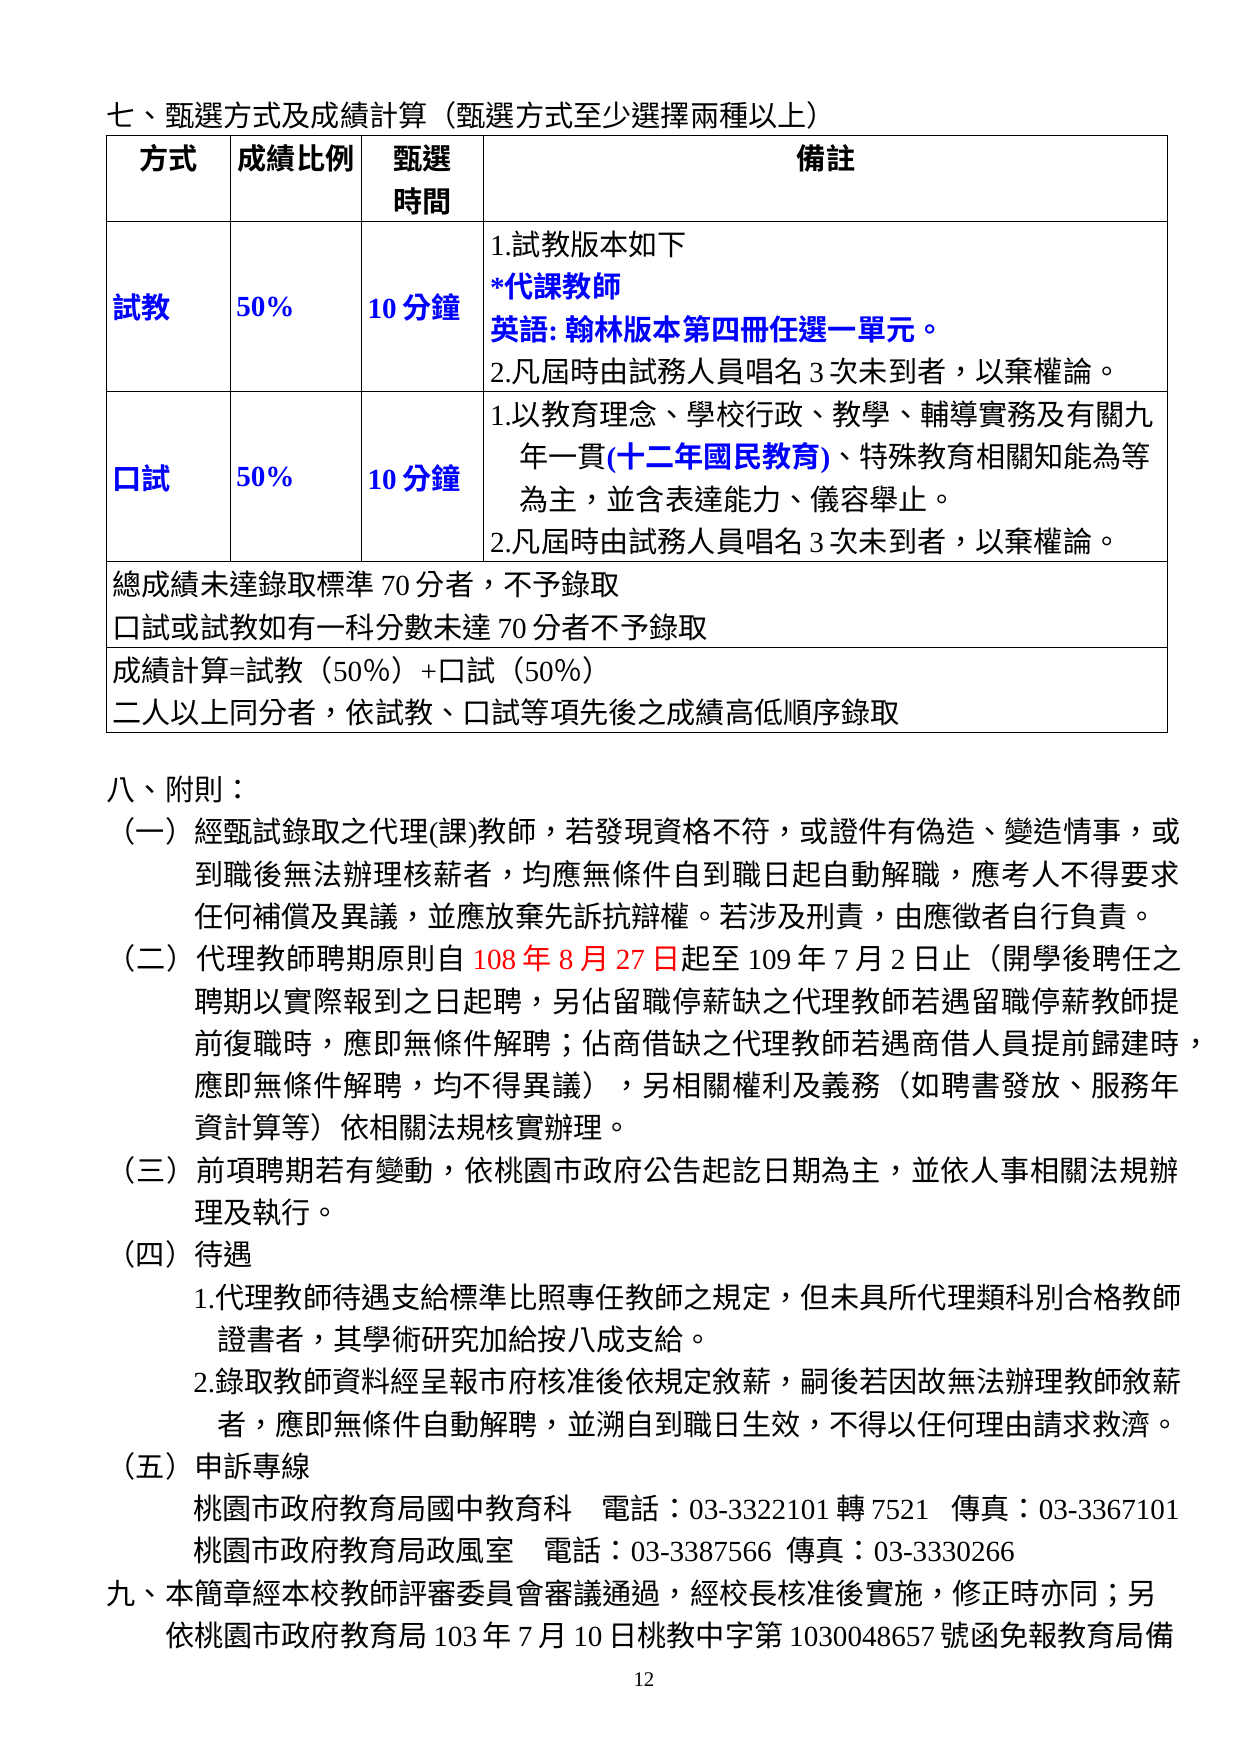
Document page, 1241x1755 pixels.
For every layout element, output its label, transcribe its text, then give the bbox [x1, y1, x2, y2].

text 桃園市政府教育局國中教育科 電話：03-3322101轉7521 傳真：03-3367101 [193, 1486, 1181, 1528]
table_cell 成績計算=試教（50％）+口試（50％） 二人以上同分者，依試教、口試等項先後之成績高低順序錄取 [107, 648, 1167, 732]
text （二）代理教師聘期原則自108年8月27日起至109年7月2日止（開學後聘任之聘期以實際報到之日起聘，另佔留職停薪缺之代理教師若遇留職停薪教師提前復職時，應即無條件解聘；佔商借缺之代理教師若遇商借人員提前歸建時，應即無條件解聘，均不得異議），另相關權利及義務（如聘書發放、服務年資計算等）依相關法規核實辦理。 [106, 936, 1181, 1147]
text 八、附則： [106, 767, 1181, 809]
table_header 方式 [107, 136, 230, 221]
text （三）前項聘期若有變動，依桃園市政府公告起訖日期為主，並依人事相關法規辦理及執行。 [106, 1147, 1181, 1232]
table_cell 10分鐘 [362, 392, 483, 561]
table_cell 口試 [107, 392, 230, 561]
table_cell 1.試教版本如下 *代課教師 英語: 翰林版本第四冊任選一單元。 2.凡屆時由試務人員唱名3次未到者，以棄權論。 [484, 222, 1167, 391]
text 1.代理教師待遇支給標準比照專任教師之規定，但未具所代理類科別合格教師證書者，其學術研究加給按八成支給。 [193, 1274, 1181, 1359]
table_cell 10分鐘 [362, 222, 483, 391]
text （五）申訴專線 [106, 1443, 1181, 1486]
table_header 甄選 時間 [362, 136, 483, 221]
table_header 備註 [484, 136, 1167, 221]
table_cell 試教 [107, 222, 230, 391]
table_cell 50% [231, 392, 361, 561]
text 七、甄選方式及成績計算（甄選方式至少選擇兩種以上） [106, 93, 1181, 135]
text （一）經甄試錄取之代理(課)教師，若發現資格不符，或證件有偽造、變造情事，或到職後無法辦理核薪者，均應無條件自到職日起自動解職，應考人不得要求任何補償及異議，並應放棄先訴抗辯權。若涉及刑責，由應徵者自行負責。 [106, 809, 1181, 936]
table_cell 1.以教育理念、學校行政、教學、輔導實務及有關九年一貫(十二年國民教育)、特殊教育相關知能為等為主，並含表達能力、儀容舉止。 2.凡屆時由試務人員唱名3次未到者，以棄權論。 [484, 392, 1167, 561]
table_header 成績比例 [231, 136, 361, 221]
text （四）待遇 [106, 1232, 1181, 1274]
table_cell 總成績未達錄取標準70分者，不予錄取 口試或試教如有一科分數未達70分者不予錄取 [107, 562, 1167, 647]
table_cell 50% [231, 222, 361, 391]
text 2.錄取教師資料經呈報市府核准後依規定敘薪，嗣後若因故無法辦理教師敘薪者，應即無條件自動解聘，並溯自到職日生效，不得以任何理由請求救濟。 [193, 1359, 1181, 1443]
text 桃園市政府教育局政風室 電話：03-3387566 傳真：03-3330266 [193, 1528, 1181, 1570]
text 九、本簡章經本校教師評審委員會審議通過，經校長核准後實施，修正時亦同；另依桃園市政府教育局103年7月10日桃教中字第1030048657號函免報教育局備 [106, 1570, 1181, 1655]
